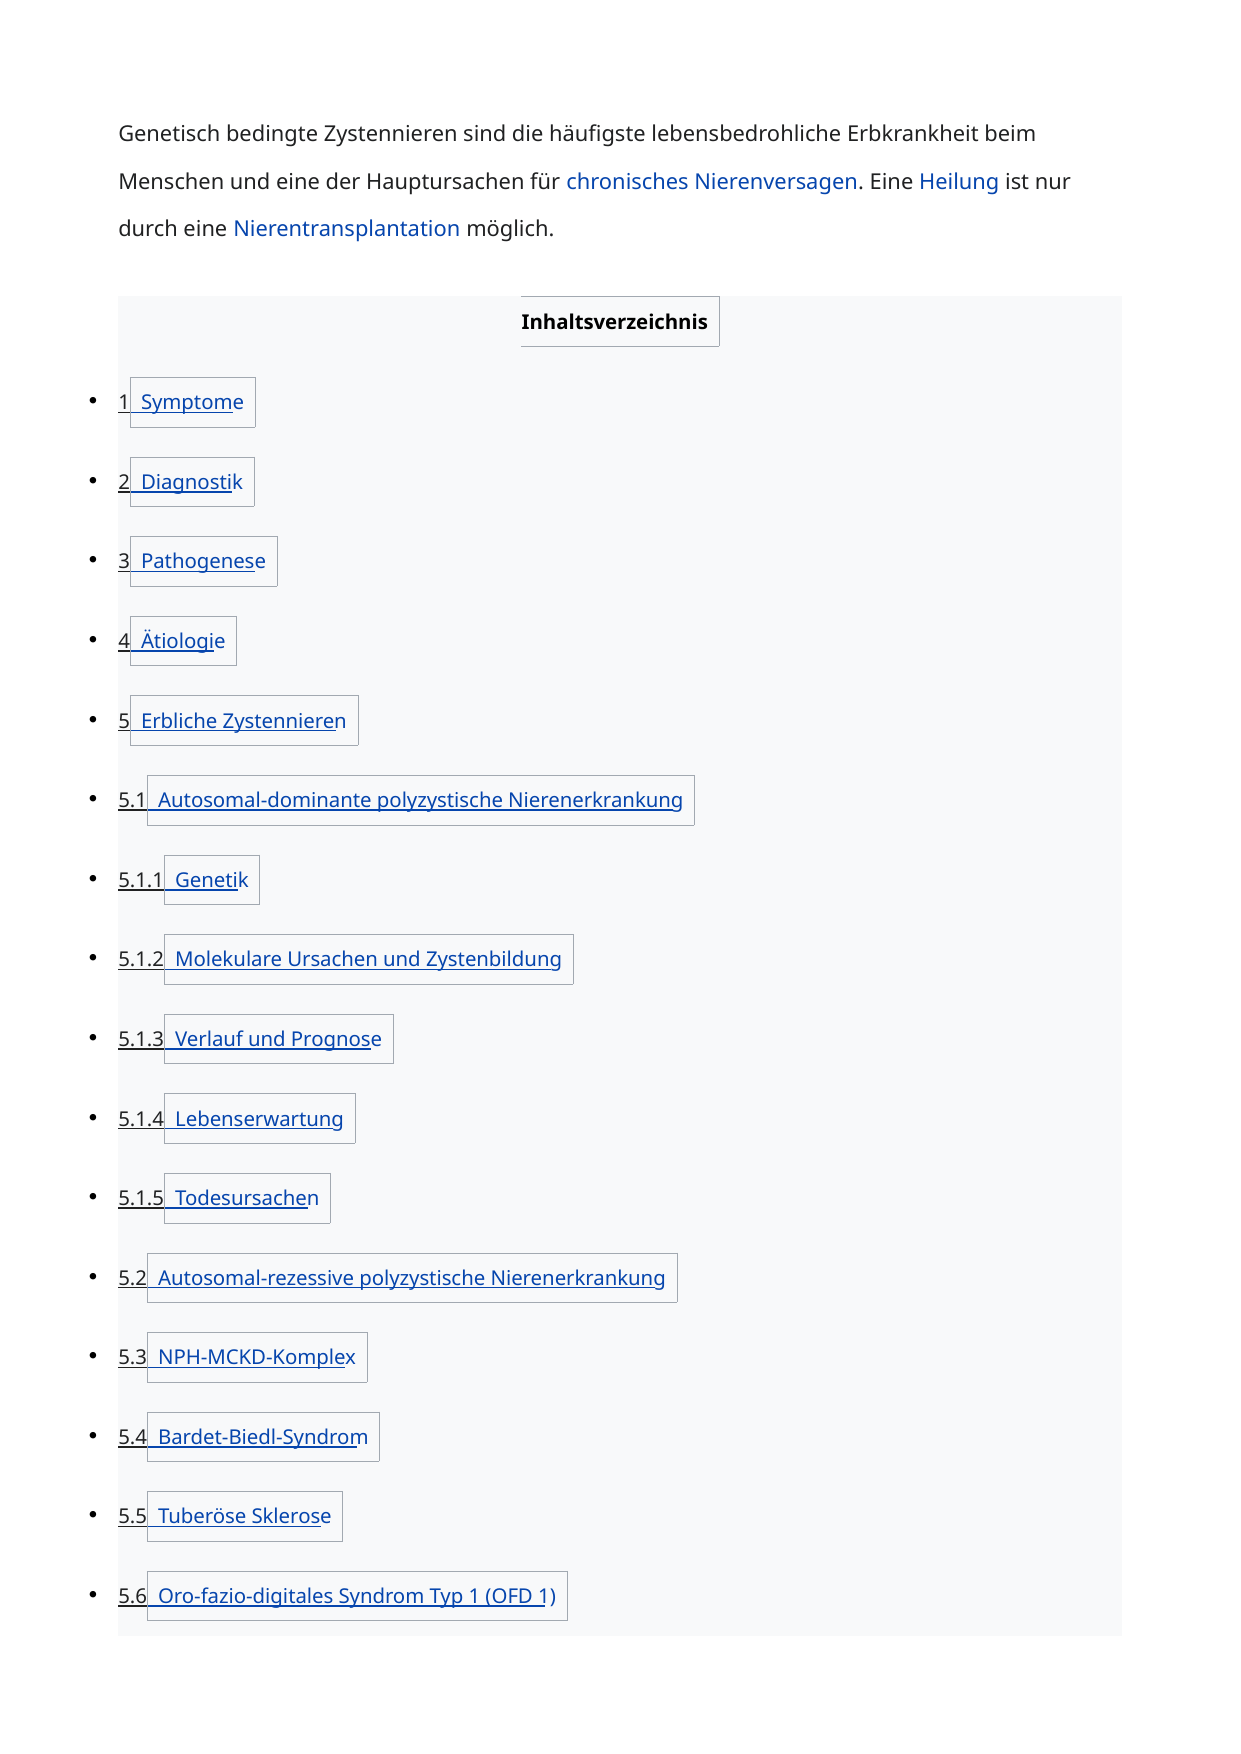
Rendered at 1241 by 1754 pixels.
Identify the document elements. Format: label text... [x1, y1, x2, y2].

list [574, 934, 1122, 984]
list [118, 1368, 147, 1382]
list Pathogenese [131, 537, 277, 586]
list 5 [118, 695, 130, 730]
list [568, 1571, 1122, 1621]
list [118, 1050, 164, 1063]
list Symptome [131, 378, 255, 427]
text Genetisch bedingte Zystennieren sind die häufigste lebensbedrohliche Erbkrankheit beim Menschen und eine der Hauptursachen für chronisches Nierenversagen. Eine Heilung ist nur durch eine Nierentransplantation möglich. [118, 118, 1122, 243]
list [394, 1014, 1122, 1063]
list [695, 775, 1122, 825]
list 4 [118, 616, 130, 650]
list [359, 695, 1122, 745]
list 5.1.4 [118, 1093, 164, 1128]
list 5.6 [118, 1571, 147, 1605]
list Verlauf und Prognose [165, 1015, 393, 1063]
list [256, 377, 1122, 427]
list 5.1.5 [118, 1173, 164, 1207]
list 5.4 [118, 1412, 147, 1446]
list [237, 616, 1122, 666]
list Bardet-Biedl-Syndrom [148, 1413, 379, 1461]
list 2 [118, 457, 130, 491]
list 5.1.2 [118, 934, 164, 969]
list [331, 1173, 1122, 1223]
list Diagnostik [131, 458, 254, 506]
list 5.3 [118, 1332, 147, 1367]
list Ätiologie [131, 617, 236, 665]
subtitle [720, 296, 1122, 346]
list 5.1 [118, 775, 147, 809]
list Erbliche Zystennieren [131, 696, 358, 745]
list 5.1.1Genetik [165, 856, 259, 904]
list [118, 1129, 164, 1143]
list [356, 1093, 1122, 1143]
subtitle Inhaltsverzeichnis [118, 296, 719, 346]
list 5.1.3 [118, 1014, 164, 1048]
list 3 [118, 536, 130, 571]
list [255, 457, 1122, 506]
list 5.1.1Genetik [118, 891, 164, 904]
list [343, 1491, 1122, 1541]
list NPH-MCKD-Komplex [148, 1333, 367, 1382]
list Todesursachen [165, 1174, 330, 1223]
list [380, 1412, 1122, 1461]
list 5.2Autosomal-rezessive polyzystische Nierenerkrankung [148, 1254, 677, 1302]
list [118, 1209, 164, 1223]
list Autosomal-dominante polyzystische Nierenerkrankung [148, 776, 694, 825]
list Molekulare Ursachen und Zystenbildung [165, 935, 573, 984]
list 5.1.1Genetik [118, 854, 259, 889]
list [118, 1527, 147, 1541]
list 1 [118, 377, 130, 412]
list Lebenserwartung [165, 1094, 355, 1143]
list 5.2Autosomal-rezessive polyzystische Nierenerkrankung [678, 1252, 1122, 1302]
list 5.5 [118, 1491, 147, 1526]
list [278, 536, 1122, 586]
list 5.2Autosomal-rezessive polyzystische Nierenerkrankung [118, 1252, 677, 1287]
list Tuberöse Sklerose [148, 1492, 342, 1541]
list 5.1.1Genetik [260, 854, 1122, 904]
list Oro-fazio-digitales Syndrom Typ 1 (OFD 1) [148, 1572, 567, 1620]
list [368, 1332, 1122, 1382]
